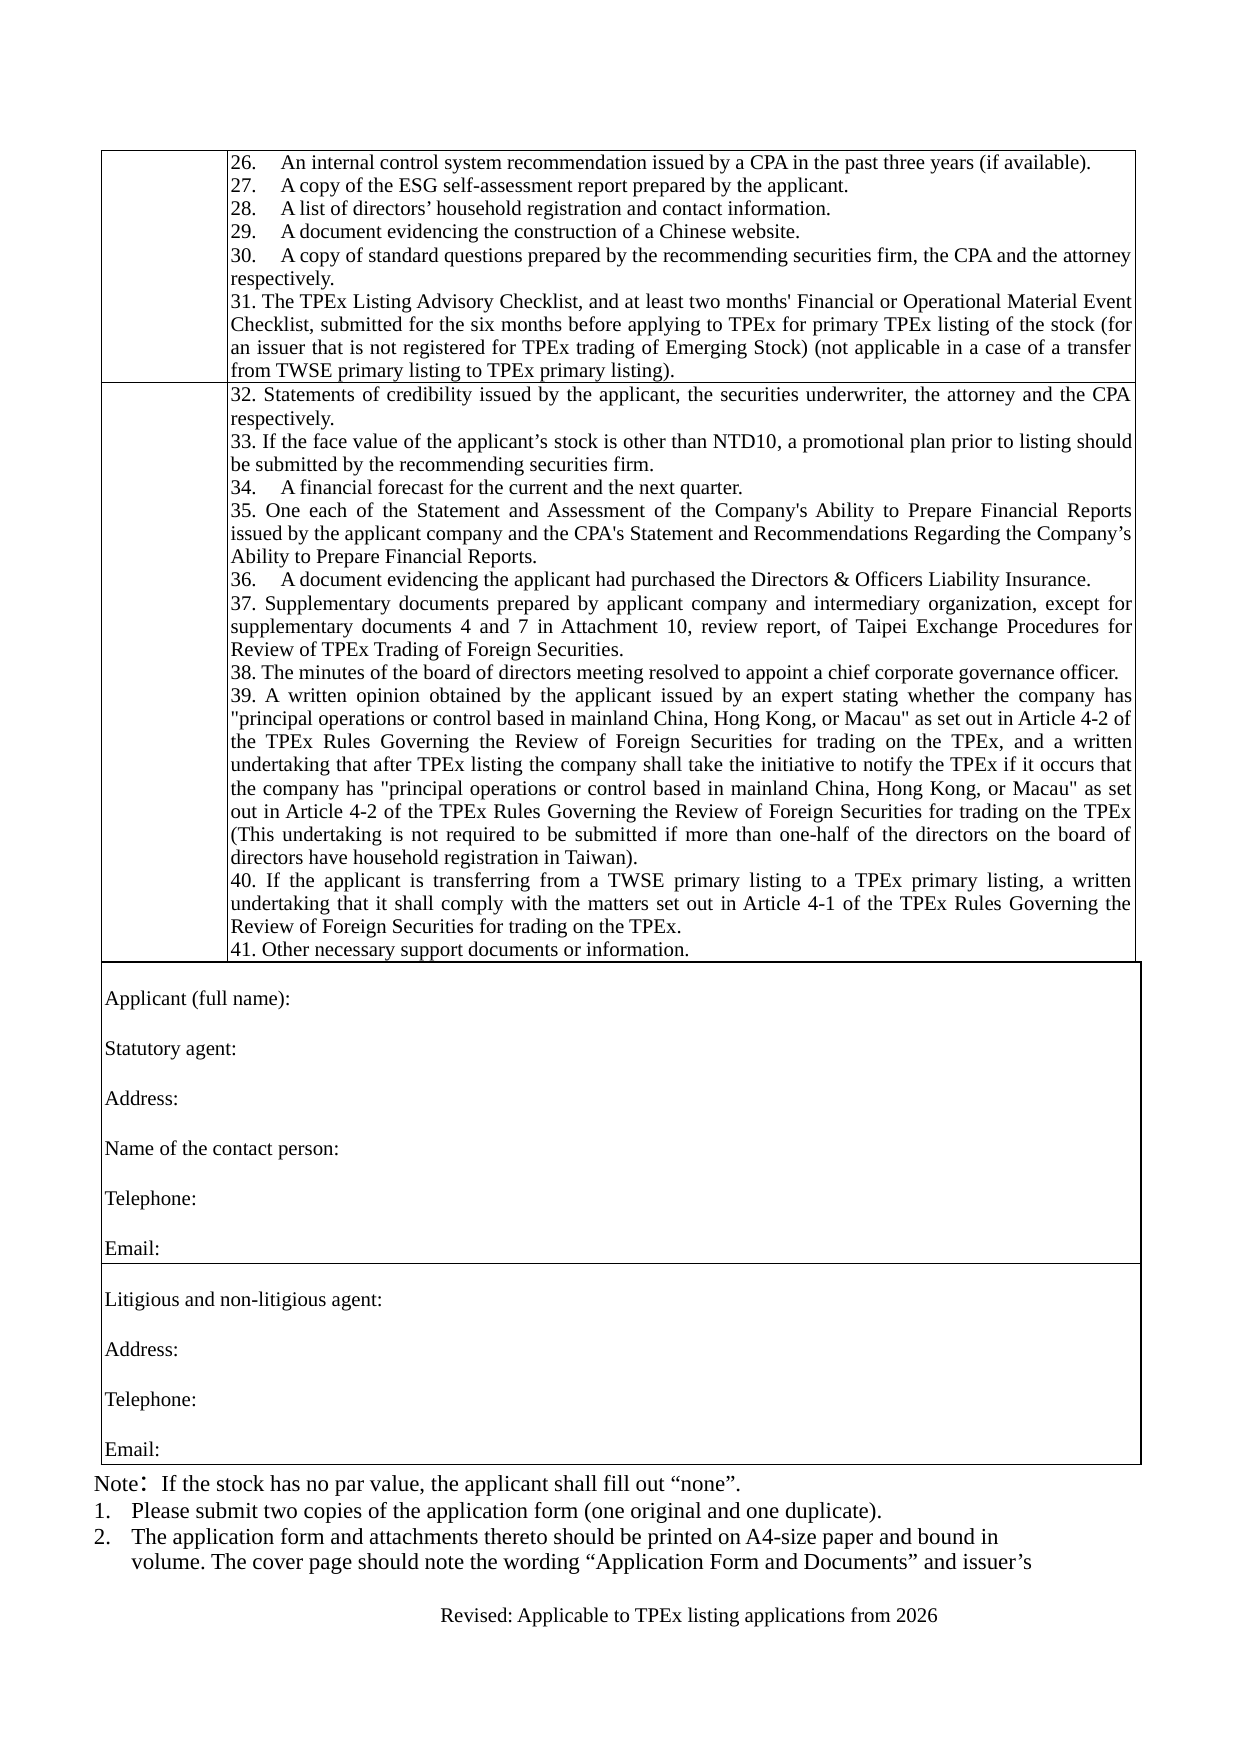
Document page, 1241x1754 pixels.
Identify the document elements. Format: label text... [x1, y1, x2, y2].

text 1. Please submit two copies of the application form (one original and one duplicate). [94, 1498, 1053, 1524]
table_cell [102, 383, 227, 961]
table_cell Litigious and non-litigious agent: Address: Telephone: Email: [102, 1264, 1140, 1463]
table_cell 26. An internal control system recommendation issued by a CPA in the past three years (if available). 27. A copy of the ESG self-assessment report prepared by the applicant. 28. A list of directors’ household registration and contact information. 29. A document evidencing the construction of a Chinese website. 30. A copy of standard questions prepared by the recommending securities firm, the CPA and the attorney respectively. 31. The TPEx Listing Advisory Checklist, and at least two months' Financial or Operational Material Event Checklist, submitted for the six months before applying to TPEx for primary TPEx listing of the stock (for an issuer that is not registered for TPEx trading of Emerging Stock) (not applicable in a case of a transfer from TWSE primary listing to TPEx primary listing). [228, 151, 1135, 382]
text Note：If the stock has no par value, the applicant shall fill out “none”. [94, 1465, 1053, 1498]
table_cell Applicant (full name): Statutory agent: Address: Name of the contact person: Telephone: Email: [102, 963, 1140, 1262]
table_cell 32. Statements of credibility issued by the applicant, the securities underwriter, the attorney and the CPA respectively. 33. If the face value of the applicant’s stock is other than NTD10, a promotional plan prior to listing should be submitted by the recommending securities firm. 34. A financial forecast for the current and the next quarter. 35. One each of the Statement and Assessment of the Company's Ability to Prepare Financial Reports issued by the applicant company and the CPA's Statement and Recommendations Regarding the Company’s Ability to Prepare Financial Reports. 36. A document evidencing the applicant had purchased the Directors & Officers Liability Insurance. 37. Supplementary documents prepared by applicant company and intermediary organization, except for supplementary documents 4 and 7 in Attachment 10, review report, of Taipei Exchange Procedures for Review of TPEx Trading of Foreign Securities. 38. The minutes of the board of directors meeting resolved to appoint a chief corporate governance officer. 39. A written opinion obtained by the applicant issued by an expert stating whether the company has "principal operations or control based in mainland China, Hong Kong, or Macau" as set out in Article 4-2 of the TPEx Rules Governing the Review of Foreign Securities for trading on the TPEx, and a written undertaking that after TPEx listing the company shall take the initiative to notify the TPEx if it occurs that the company has "principal operations or control based in mainland China, Hong Kong, or Macau" as set out in Article 4-2 of the TPEx Rules Governing the Review of Foreign Securities for trading on the TPEx (This undertaking is not required to be submitted if more than one-half of the directors on the board of directors have household registration in Taiwan). 40. If the applicant is transferring from a TWSE primary listing to a TPEx primary listing, a written undertaking that it shall comply with the matters set out in Article 4-1 of the TPEx Rules Governing the Review of Foreign Securities for trading on the TPEx. 41. Other necessary support documents or information. [228, 383, 1135, 961]
table_cell [102, 151, 227, 382]
text 2. The application form and attachments thereto should be printed on A4-size paper and bound in volume. The cover page should note the wording “Application Form and Documents” and issuer’s [94, 1524, 1053, 1574]
